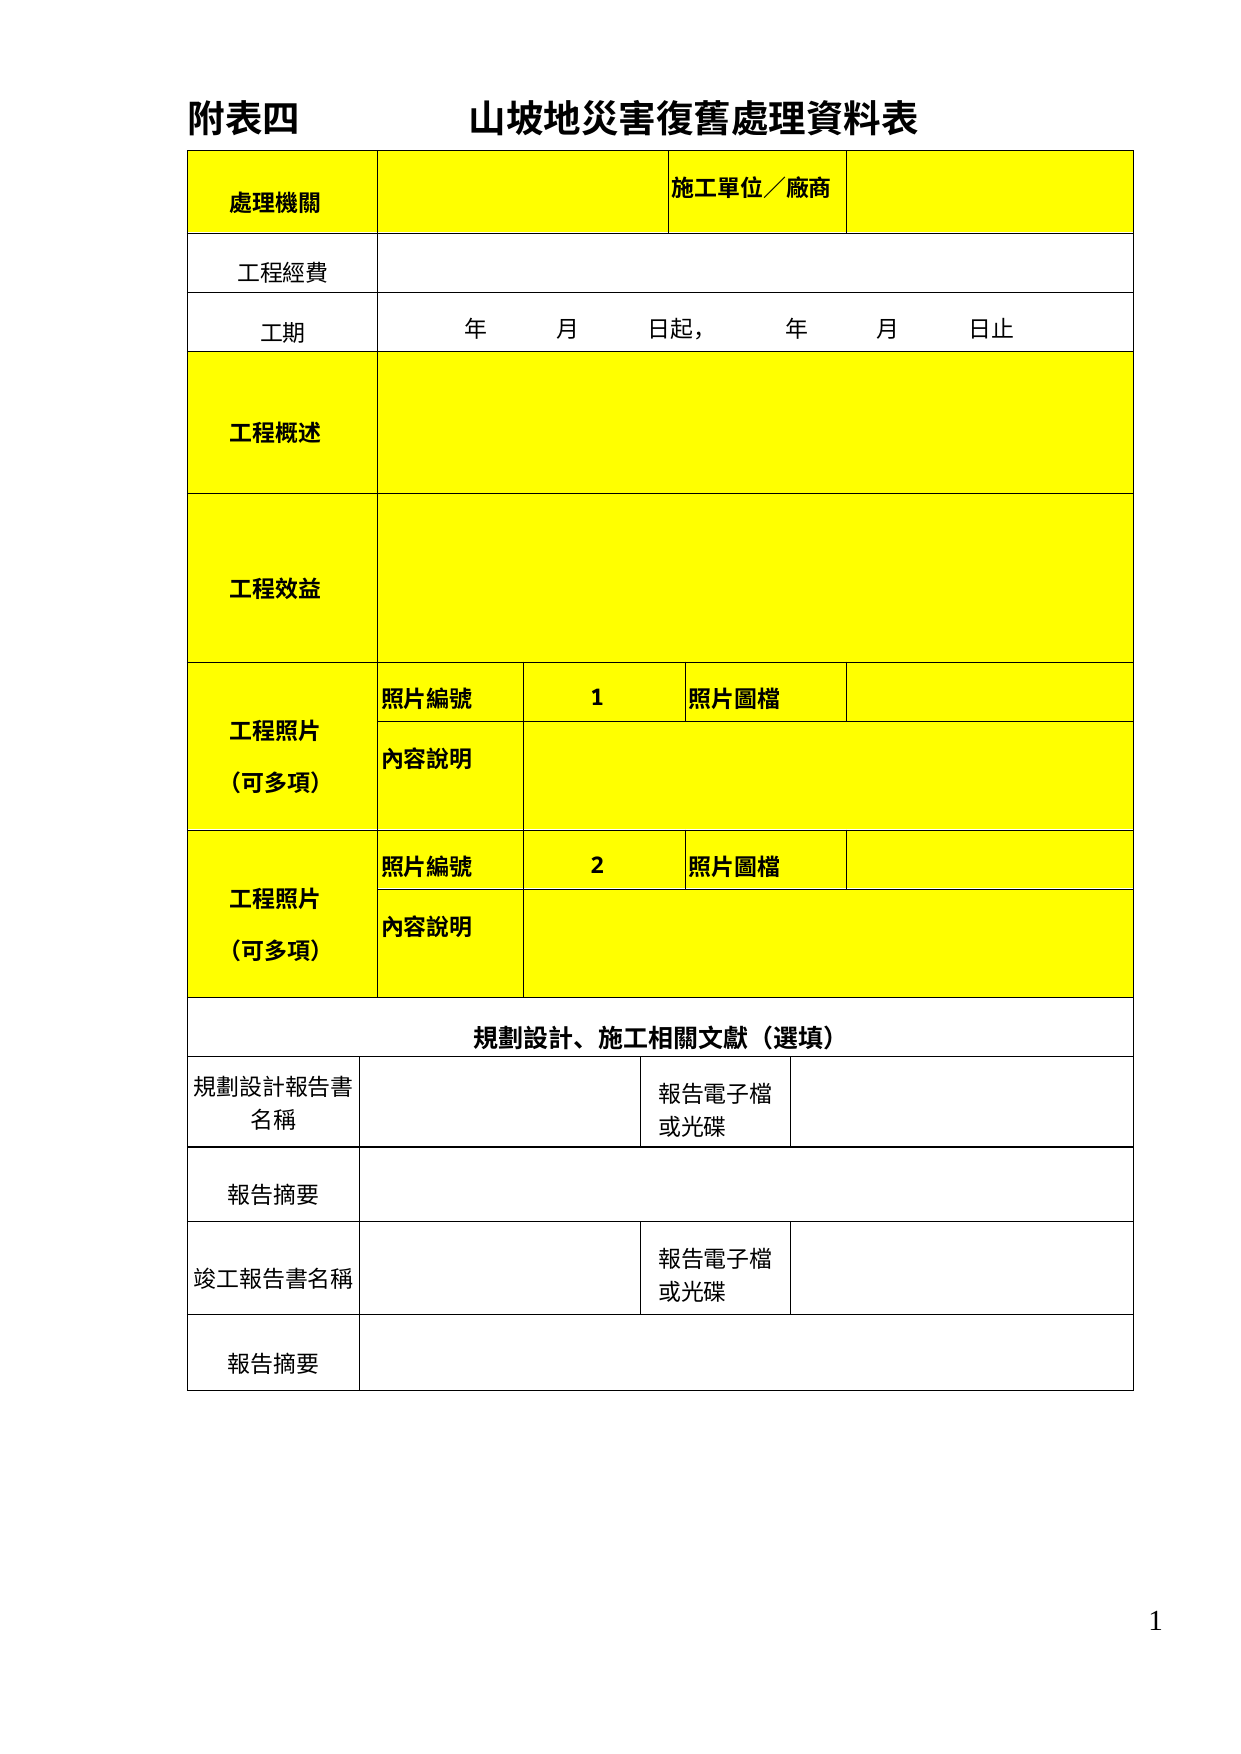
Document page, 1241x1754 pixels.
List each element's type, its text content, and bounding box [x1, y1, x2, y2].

table_cell [360, 1057, 640, 1146]
table_cell [378, 234, 1133, 292]
table_cell [360, 1222, 640, 1314]
table_cell 工程照片 （可多項） [188, 663, 377, 829]
table_cell 報告摘要 [188, 1315, 359, 1390]
table_cell [847, 831, 1133, 888]
table_cell 內容說明 [378, 890, 523, 997]
table_header 施工單位／廠商 [669, 151, 846, 232]
table_cell 照片圖檔 [686, 831, 846, 888]
table_cell 1 [524, 663, 685, 721]
table_cell 工程照片 （可多項） [188, 831, 377, 997]
table_cell [791, 1222, 1133, 1314]
table_cell 報告摘要 [188, 1148, 359, 1221]
table_cell 年 月 日起， 年 月 日止 [378, 293, 1133, 351]
table_cell 照片編號 [378, 663, 523, 721]
table_cell 規劃設計、施工相關文獻（選填） [188, 998, 1133, 1056]
table_cell 工程概述 [188, 352, 377, 493]
table_cell [524, 890, 1133, 997]
table_cell 竣工報告書名稱 [188, 1222, 359, 1314]
table_cell 規劃設計報告書名稱 [188, 1057, 359, 1146]
table_cell [847, 663, 1133, 721]
table_cell 工程效益 [188, 494, 377, 662]
table_cell 報告電子檔或光碟 [641, 1222, 790, 1314]
table_cell [360, 1315, 1133, 1390]
table_header [378, 151, 668, 232]
table_cell [378, 352, 1133, 493]
table_cell 工期 [188, 293, 377, 351]
table_cell 照片圖檔 [686, 663, 846, 721]
table_cell [378, 494, 1133, 662]
table_cell 報告電子檔或光碟 [641, 1057, 790, 1146]
table_header 處理機關 [188, 151, 377, 232]
table_cell [791, 1057, 1133, 1146]
table_cell 2 [524, 831, 685, 888]
table_cell 照片編號 [378, 831, 523, 888]
table_header [847, 151, 1133, 232]
table_cell 內容說明 [378, 722, 523, 829]
table_cell 工程經費 [188, 234, 377, 292]
table_cell [524, 722, 1133, 829]
table_cell [360, 1148, 1133, 1221]
